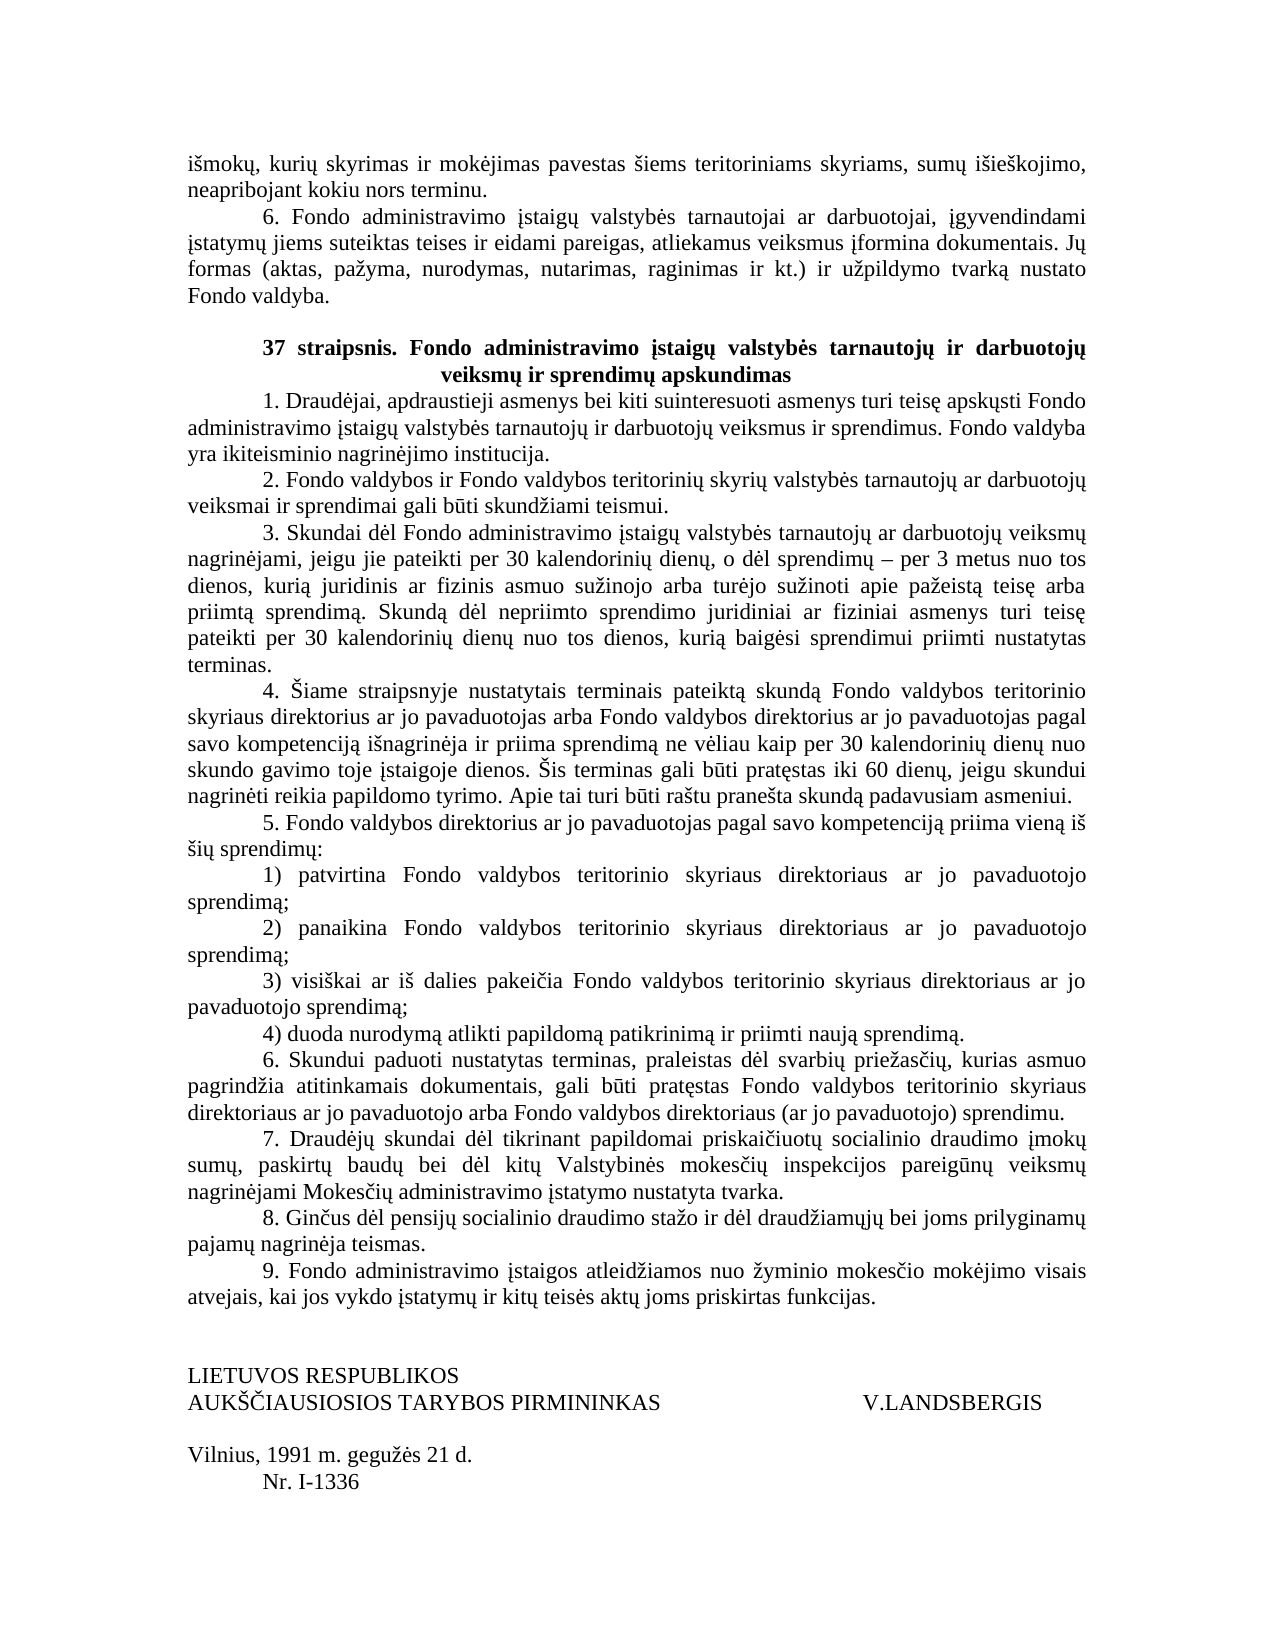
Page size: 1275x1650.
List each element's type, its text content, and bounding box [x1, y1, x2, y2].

text išmokų, kurių skyrimas ir mokėjimas pavestas šiems teritoriniams skyriams, sumų išieškojimo, neapribojant kokiu nors terminu. [187, 150, 1087, 203]
subtitle LIETUVOS RESPUBLIKOS [187, 1362, 1088, 1389]
text 3) visiškai ar iš dalies pakeičia Fondo valdybos teritorinio skyriaus direktoriaus ar jo pavaduotojo sprendimą; [187, 967, 1087, 1020]
text 2. Fondo valdybos ir Fondo valdybos teritorinių skyrių valstybės tarnautojų ar darbuotojų veiksmai ir sprendimai gali būti skundžiami teismui. [187, 466, 1087, 519]
text 4) duoda nurodymą atlikti papildomą patikrinimą ir priimti naują sprendimą. [187, 1020, 1087, 1046]
text 6. Fondo administravimo įstaigų valstybės tarnautojai ar darbuotojai, įgyvendindami įstatymų jiems suteiktas teises ir eidami pareigas, atliekamus veiksmus įformina dokumentais. Jų formas (aktas, pažyma, nurodymas, nutarimas, raginimas ir kt.) ir užpildymo tvarką nustato Fondo valdyba. [187, 203, 1087, 308]
text 2) panaikina Fondo valdybos teritorinio skyriaus direktoriaus ar jo pavaduotojo sprendimą; [187, 914, 1087, 967]
text 1) patvirtina Fondo valdybos teritorinio skyriaus direktoriaus ar jo pavaduotojo sprendimą; [187, 862, 1087, 914]
text 4. Šiame straipsnyje nustatytais terminais pateiktą skundą Fondo valdybos teritorinio skyriaus direktorius ar jo pavaduotojas arba Fondo valdybos direktorius ar jo pavaduotojas pagal savo kompetenciją išnagrinėja ir priima sprendimą ne vėliau kaip per 30 kalendorinių dienų nuo skundo gavimo toje įstaigoje dienos. Šis terminas gali būti pratęstas iki 60 dienų, jeigu skundui nagrinėti reikia papildomo tyrimo. Apie tai turi būti raštu pranešta skundą padavusiam asmeniui. [187, 677, 1087, 809]
text AUKŠČIAUSIOSIOS TARYBOS PIRMININKAS V.LANDSBERGIS [187, 1389, 1088, 1415]
text 1. Draudėjai, apdraustieji asmenys bei kiti suinteresuoti asmenys turi teisę apskųsti Fondo administravimo įstaigų valstybės tarnautojų ir darbuotojų veiksmus ir sprendimus. Fondo valdyba yra ikiteisminio nagrinėjimo institucija. [187, 387, 1087, 466]
text Nr. I-1336 [187, 1468, 1088, 1494]
text Vilnius, 1991 m. gegužės 21 d. [187, 1441, 1088, 1468]
text 7. Draudėjų skundai dėl tikrinant papildomai priskaičiuotų socialinio draudimo įmokų sumų, paskirtų baudų bei dėl kitų Valstybinės mokesčių inspekcijos pareigūnų veiksmų nagrinėjami Mokesčių administravimo įstatymo nustatyta tvarka. [187, 1125, 1087, 1204]
text 8. Ginčus dėl pensijų socialinio draudimo stažo ir dėl draudžiamųjų bei joms prilyginamų pajamų nagrinėja teismas. [187, 1204, 1087, 1257]
text 9. Fondo administravimo įstaigos atleidžiamos nuo žyminio mokesčio mokėjimo visais atvejais, kai jos vykdo įstatymų ir kitų teisės aktų joms priskirtas funkcijas. [187, 1257, 1087, 1309]
text 37 straipsnis. Fondo administravimo įstaigų valstybės tarnautojų ir darbuotojų veiksmų ir sprendimų apskundimas [262, 334, 1087, 387]
text 6. Skundui paduoti nustatytas terminas, praleistas dėl svarbių priežasčių, kurias asmuo pagrindžia atitinkamais dokumentais, gali būti pratęstas Fondo valdybos teritorinio skyriaus direktoriaus ar jo pavaduotojo arba Fondo valdybos direktoriaus (ar jo pavaduotojo) sprendimu. [187, 1046, 1087, 1125]
text 3. Skundai dėl Fondo administravimo įstaigų valstybės tarnautojų ar darbuotojų veiksmų nagrinėjami, jeigu jie pateikti per 30 kalendorinių dienų, o dėl sprendimų – per 3 metus nuo tos dienos, kurią juridinis ar fizinis asmuo sužinojo arba turėjo sužinoti apie pažeistą teisę arba priimtą sprendimą. Skundą dėl nepriimto sprendimo juridiniai ar fiziniai asmenys turi teisę pateikti per 30 kalendorinių dienų nuo tos dienos, kurią baigėsi sprendimui priimti nustatytas terminas. [187, 519, 1087, 677]
text 5. Fondo valdybos direktorius ar jo pavaduotojas pagal savo kompetenciją priima vieną iš šių sprendimų: [187, 809, 1087, 862]
